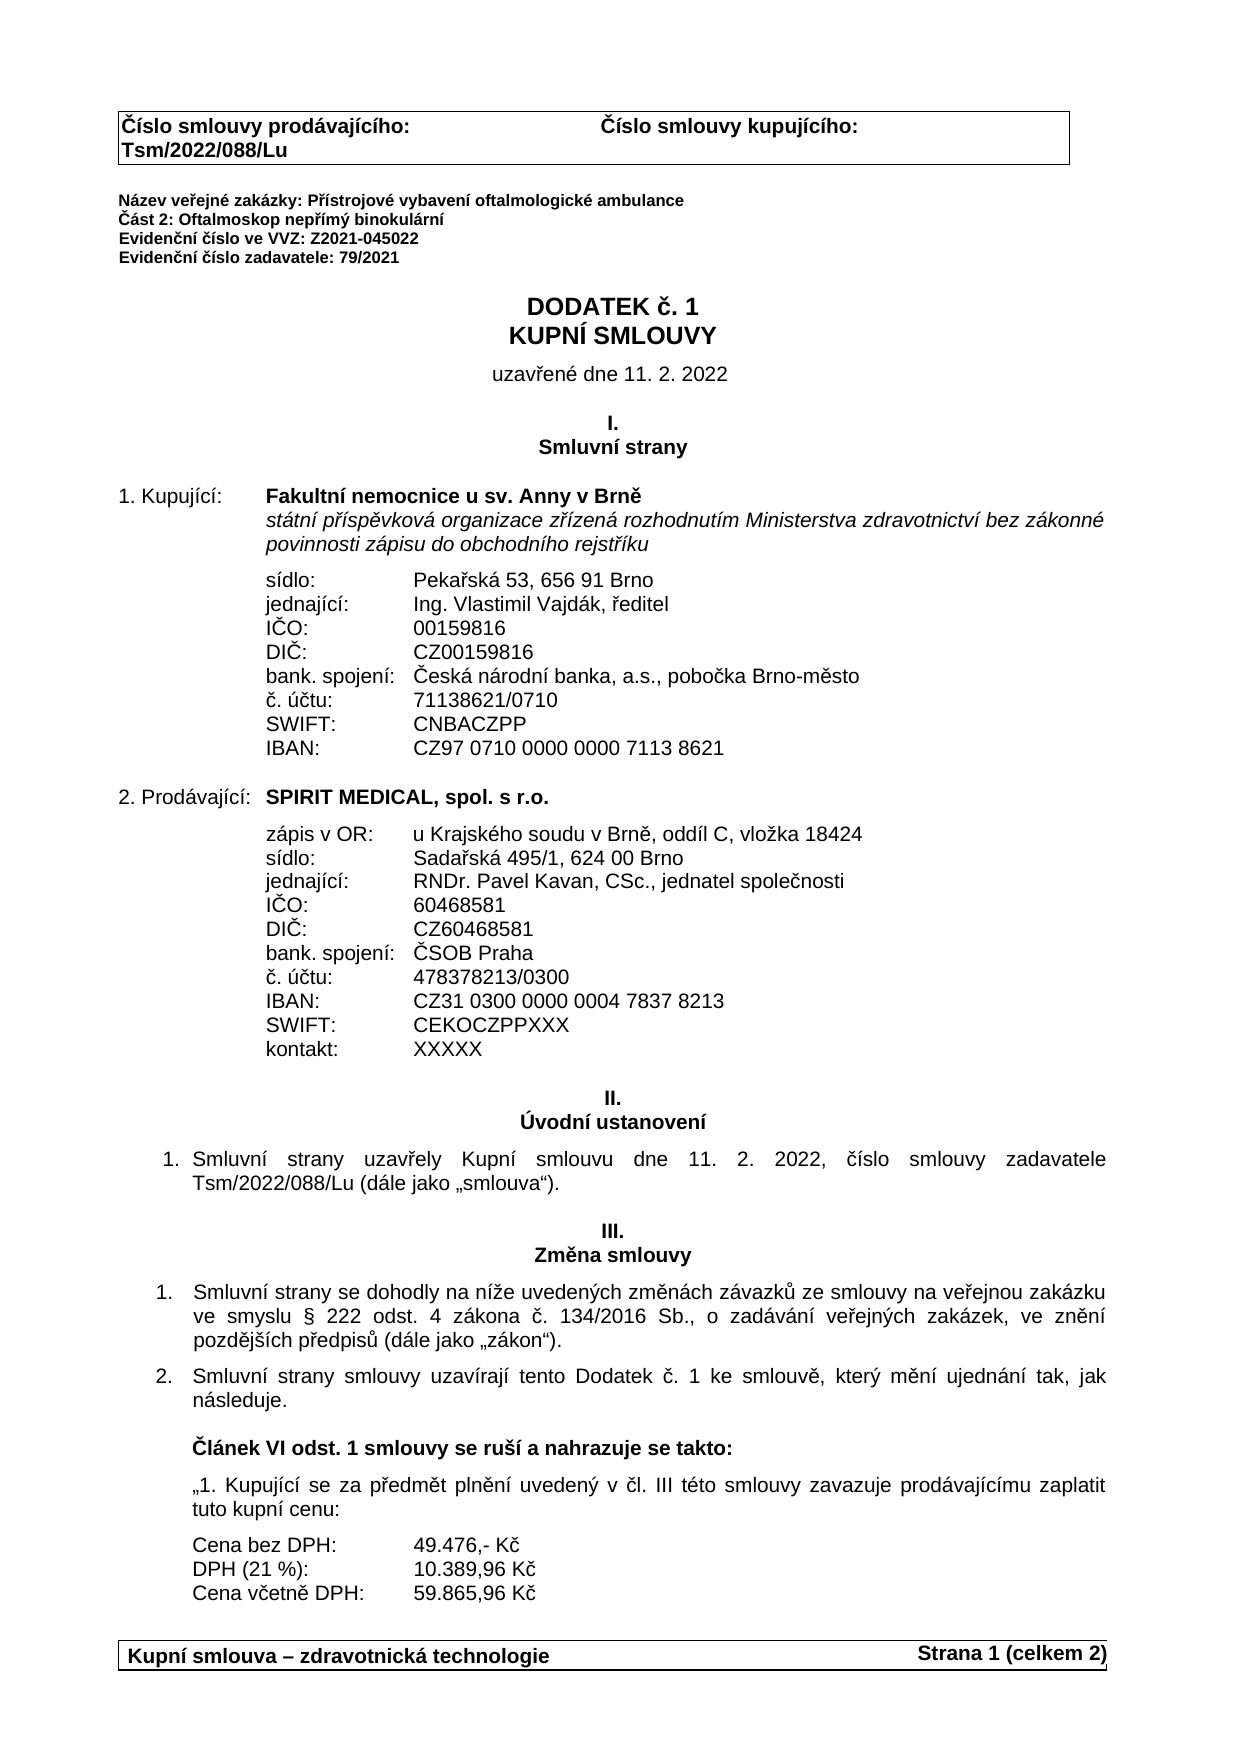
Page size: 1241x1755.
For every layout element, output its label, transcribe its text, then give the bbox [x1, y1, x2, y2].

text státní příspěvková organizace zřízená rozhodnutím Ministerstva zdravotnictví bez zákonné povinnosti zápisu do obchodního rejstříku [266, 508, 1107, 556]
text bank. spojení: ČSOB Praha [192, 941, 1107, 965]
text zápis v OR: u Krajského soudu v Brně, oddíl C, vložka 18424 [266, 821, 1107, 845]
text Úvodní ustanovení [118, 1110, 1107, 1134]
text č. účtu: 478378213/0300 [192, 965, 1107, 989]
text Číslo smlouvy prodávajícího: Číslo smlouvy kupujícího: Tsm/2022/088/Lu [119, 112, 1069, 164]
text kontakt: XXXXX [192, 1037, 1107, 1061]
text „1. Kupující se za předmět plnění uvedený v čl. III této smlouvy zavazuje prodávajícímu zaplatit tuto kupní cenu: [192, 1472, 1107, 1520]
text II. [118, 1086, 1107, 1110]
text Název veřejné zakázky: Přístrojové vybavení oftalmologické ambulance [118, 190, 1107, 209]
text Evidenční číslo ve VVZ: Z2021-045022 [118, 229, 1107, 248]
text IBAN: CZ31 0300 0000 0004 7837 8213 [192, 989, 1107, 1013]
text DPH (21 %): 10.389,96 Kč [192, 1557, 1107, 1581]
list Smluvní strany smlouvy uzavírají tento Dodatek č. 1 ke smlouvě, který mění ujednání tak, jak následuje. [155, 1364, 1107, 1412]
text IBAN: CZ97 0710 0000 0000 7113 8621 [192, 736, 1107, 760]
text sídlo: Pekařská 53, 656 91 Brno [192, 568, 1107, 592]
text uzavřené dne 11. 2. 2022 [118, 362, 1107, 386]
text DIČ: CZ00159816 [192, 640, 1107, 664]
text Evidenční číslo zadavatele: 79/2021 [118, 248, 1107, 267]
text bank. spojení: Česká národní banka, a.s., pobočka Brno-město [192, 664, 1107, 688]
text DODATEK č. 1 [118, 292, 1107, 321]
subtitle Smluvní strany [118, 435, 1107, 459]
text Cena bez DPH: 49.476,- Kč [192, 1533, 1107, 1557]
text Cena včetně DPH: 59.865,96 Kč [192, 1581, 1107, 1605]
text jednající: Ing. Vlastimil Vajdák, ředitel [192, 592, 1107, 616]
list Smluvní strany se dohodly na níže uvedených změnách závazků ze smlouvy na veřejnou zakázku ve smyslu § 222 odst. 4 zákona č. 134/2016 Sb., o zadávání veřejných zakázek, ve znění pozdějších předpisů (dále jako „zákon“). [156, 1280, 1107, 1352]
text SWIFT: CEKOCZPPXXX [192, 1013, 1107, 1037]
text III. [118, 1219, 1107, 1243]
subtitle Změna smlouvy [118, 1243, 1107, 1267]
text 2. Prodávající: SPIRIT MEDICAL, spol. s r.o. [118, 785, 1107, 809]
text Článek VI odst. 1 smlouvy se ruší a nahrazuje se takto: [156, 1436, 1107, 1460]
text č. účtu: 71138621/0710 [192, 688, 1107, 712]
text IČO: 00159816 [192, 616, 1107, 640]
text KUPNÍ SMLOUVY [118, 321, 1107, 349]
text I. [118, 411, 1107, 435]
text sídlo: Sadařská 495/1, 624 00 Brno [192, 845, 1107, 869]
text 1. Kupující: Fakultní nemocnice u sv. Anny v Brně [118, 484, 1107, 508]
text DIČ: CZ60468581 [192, 917, 1107, 941]
text 1. Smluvní strany uzavřely Kupní smlouvu dne 11. 2. 2022, číslo smlouvy zadavatele Tsm/2022/088/Lu (dále jako „smlouva“). [162, 1146, 1107, 1194]
text jednající: RNDr. Pavel Kavan, CSc., jednatel společnosti [192, 869, 1107, 893]
text SWIFT: CNBACZPP [192, 712, 1107, 736]
text IČO: 60468581 [192, 893, 1107, 917]
text Část 2: Oftalmoskop nepřímý binokulární [118, 209, 1107, 229]
